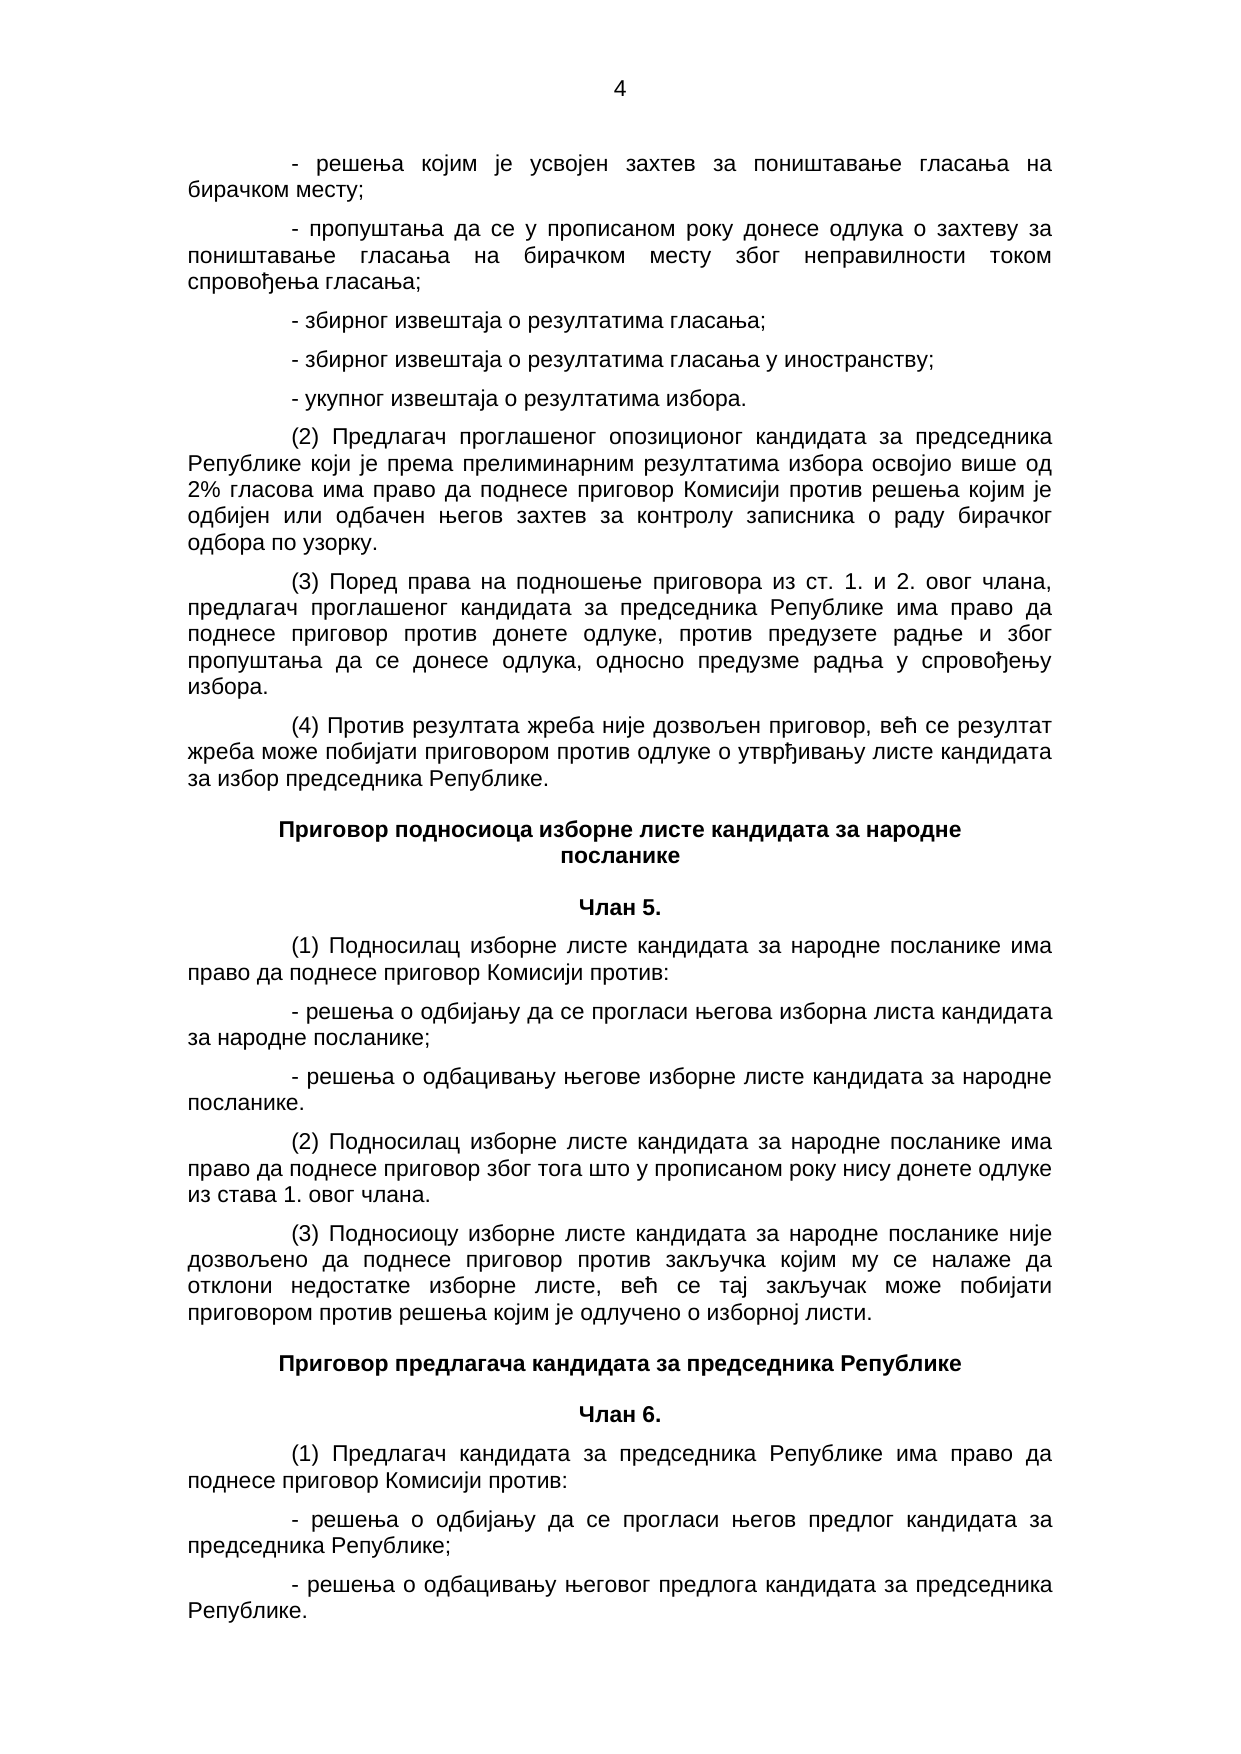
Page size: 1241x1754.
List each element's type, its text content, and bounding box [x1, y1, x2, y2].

text - укупног извештаја о резултатима избора. [187, 384, 1053, 411]
text - решења о одбијању да се прогласи његова изборна листа кандидата за народне посланике; [187, 998, 1053, 1050]
text (3) Подносиоцу изборне листе кандидата за народне посланике није дозвољено да поднесе приговор против закључка којим му се налаже да отклони недостатке изборне листе, већ се тај закључак може побијати приговором против решења којим је одлучено о изборној листи. [187, 1220, 1053, 1325]
text - решења којим је усвојен захтев за поништавање гласања на бирачком месту; [187, 150, 1053, 203]
text Члан 5. [187, 894, 1053, 920]
text (2) Подносилац изборне листе кандидата за народне посланике има право да поднесе приговор због тога што у прописаном року нису донете одлуке из става 1. овог члана. [187, 1128, 1053, 1207]
text Приговор предлагача кандидата за председника Републике [262, 1350, 978, 1376]
text - решења о одбацивању његовог предлога кандидата за председника Републике. [187, 1571, 1053, 1623]
text - пропуштања да се у прописаном року донесе одлука о захтеву за поништавање гласања на бирачком месту због неправилности током спровођења гласања; [187, 215, 1053, 294]
text (3) Поред права на подношење приговора из ст. 1. и 2. овог члана, предлагач проглашеног кандидата за председника Републике има право да поднесе приговор против донете одлуке, против предузете радње и због пропуштања да се донесе одлука, односно предузме радња у спровођењу избора. [187, 568, 1053, 699]
text (2) Предлагач проглашеног опозиционог кандидата за председника Републике који је према прелиминарним резултатима избора освојио више од 2% гласова има право да поднесе приговор Комисији против решења којим је одбијен или одбачен његов захтев за контролу записника о раду бирачког одбора по узорку. [187, 423, 1053, 555]
text (1) Подносилац изборне листе кандидата за народне посланике има право да поднесе приговор Комисији против: [187, 932, 1053, 985]
text - решења о одбацивању његове изборне листе кандидата за народне посланике. [187, 1063, 1053, 1116]
text (4) Против резултата жреба није дозвољен приговор, већ се резултат жреба може побијати приговором против одлуке о утврђивању листе кандидата за избор председника Републике. [187, 712, 1053, 791]
text - збирног извештаја о резултатима гласања у иностранству; [187, 346, 1053, 372]
text Приговор подносиоца изборне листе кандидата за народне посланике [262, 816, 978, 869]
text Члан 6. [262, 1401, 978, 1428]
text (1) Предлагач кандидата за председника Републике има право да поднесе приговор Комисији против: [187, 1440, 1053, 1493]
text - збирног извештаја о резултатима гласања; [187, 307, 1053, 333]
text - решења о одбијању да се прогласи његов предлог кандидата за председника Републике; [187, 1506, 1053, 1558]
